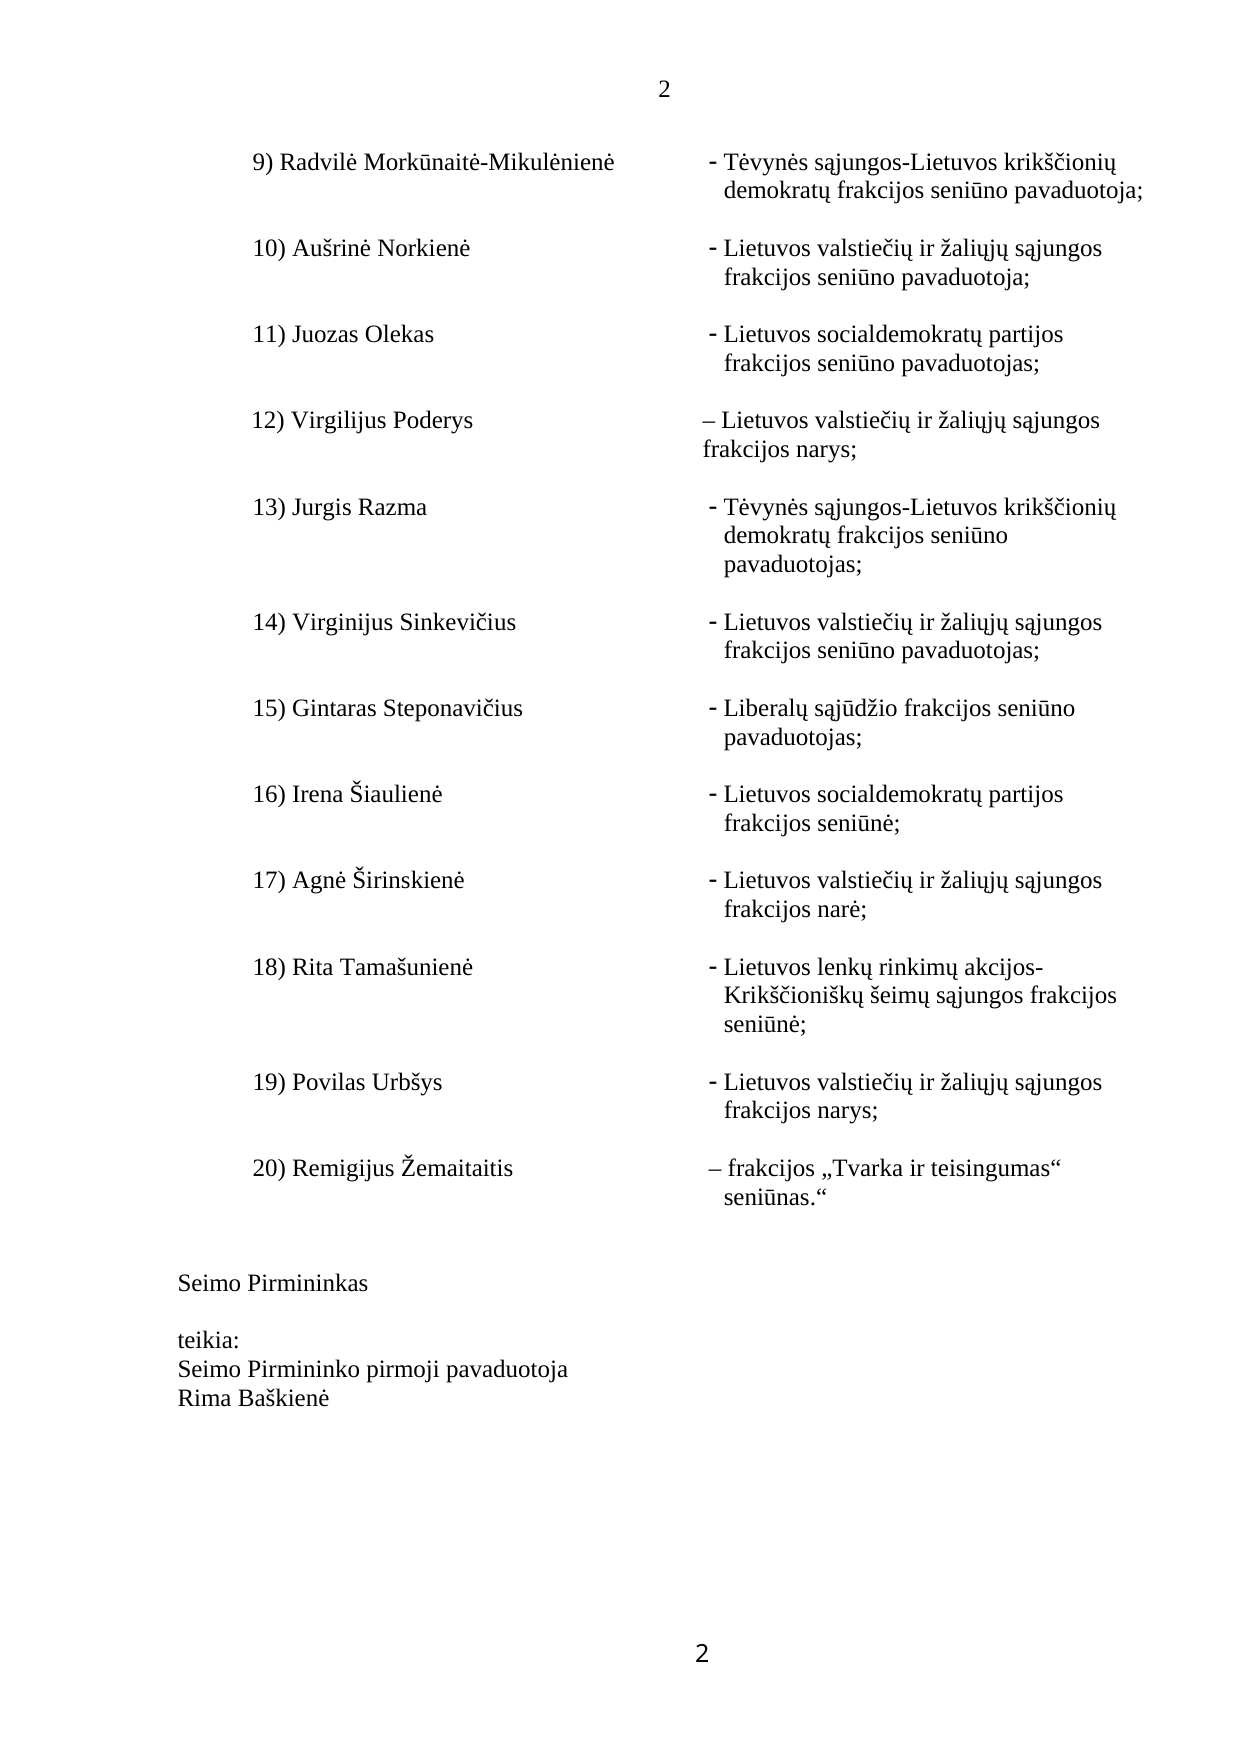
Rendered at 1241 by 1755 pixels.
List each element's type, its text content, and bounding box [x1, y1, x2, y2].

text Rima Baškienė [177, 1383, 1152, 1412]
text pavaduotojas; [723, 722, 1152, 751]
text Seimo Pirmininko pirmoji pavaduotoja [177, 1354, 1152, 1383]
text Krikščioniškų šeimų sąjungos frakcijos [723, 981, 1152, 1009]
text 13) Jurgis Razma  Tėvynės sąjungos-Lietuvos krikščionių [252, 492, 1152, 521]
text 17) Agnė Širinskienė  Lietuvos valstiečių ir žaliųjų sąjungos [252, 866, 1152, 894]
text frakcijos seniūno pavaduotojas; [723, 636, 1152, 664]
text 19) Povilas Urbšys  Lietuvos valstiečių ir žaliųjų sąjungos [252, 1067, 1152, 1096]
text 15) Gintaras Steponavičius  Liberalų sąjūdžio frakcijos seniūno [252, 693, 1152, 722]
text frakcijos seniūno pavaduotoja; [723, 262, 1152, 291]
text teikia: [177, 1326, 1152, 1354]
text frakcijos narys; [723, 1096, 1152, 1124]
text 20) Remigijus Žemaitaitis – frakcijos „Tvarka ir teisingumas“ [252, 1153, 1152, 1182]
text 11) Juozas Olekas  Lietuvos socialdemokratų partijos [252, 319, 1152, 348]
text 16) Irena Šiaulienė  Lietuvos socialdemokratų partijos [252, 779, 1152, 808]
text demokratų frakcijos seniūno pavaduotoja; [723, 176, 1152, 204]
text 12) Virgilijus Poderys – Lietuvos valstiečių ir žaliųjų sąjungos frakcijos narys; [251, 406, 1152, 463]
text frakcijos seniūno pavaduotojas; [723, 348, 1152, 377]
text seniūnė; [723, 1009, 1152, 1038]
text 9) Radvilė Morkūnaitė-Mikulėnienė  Tėvynės sąjungos-Lietuvos krikščionių [252, 147, 1152, 176]
text frakcijos seniūnė; [723, 808, 1152, 837]
text Seimo Pirmininkas [177, 1268, 1152, 1297]
text 18) Rita Tamašunienė  Lietuvos lenkų rinkimų akcijos- [252, 952, 1152, 981]
text seniūnas.“ [723, 1182, 1152, 1211]
text demokratų frakcijos seniūno [723, 521, 1152, 549]
text 14) Virginijus Sinkevičius  Lietuvos valstiečių ir žaliųjų sąjungos [252, 607, 1152, 636]
text pavaduotojas; [723, 549, 1152, 578]
text frakcijos narė; [723, 894, 1152, 923]
text 10) Aušrinė Norkienė  Lietuvos valstiečių ir žaliųjų sąjungos [252, 233, 1152, 262]
